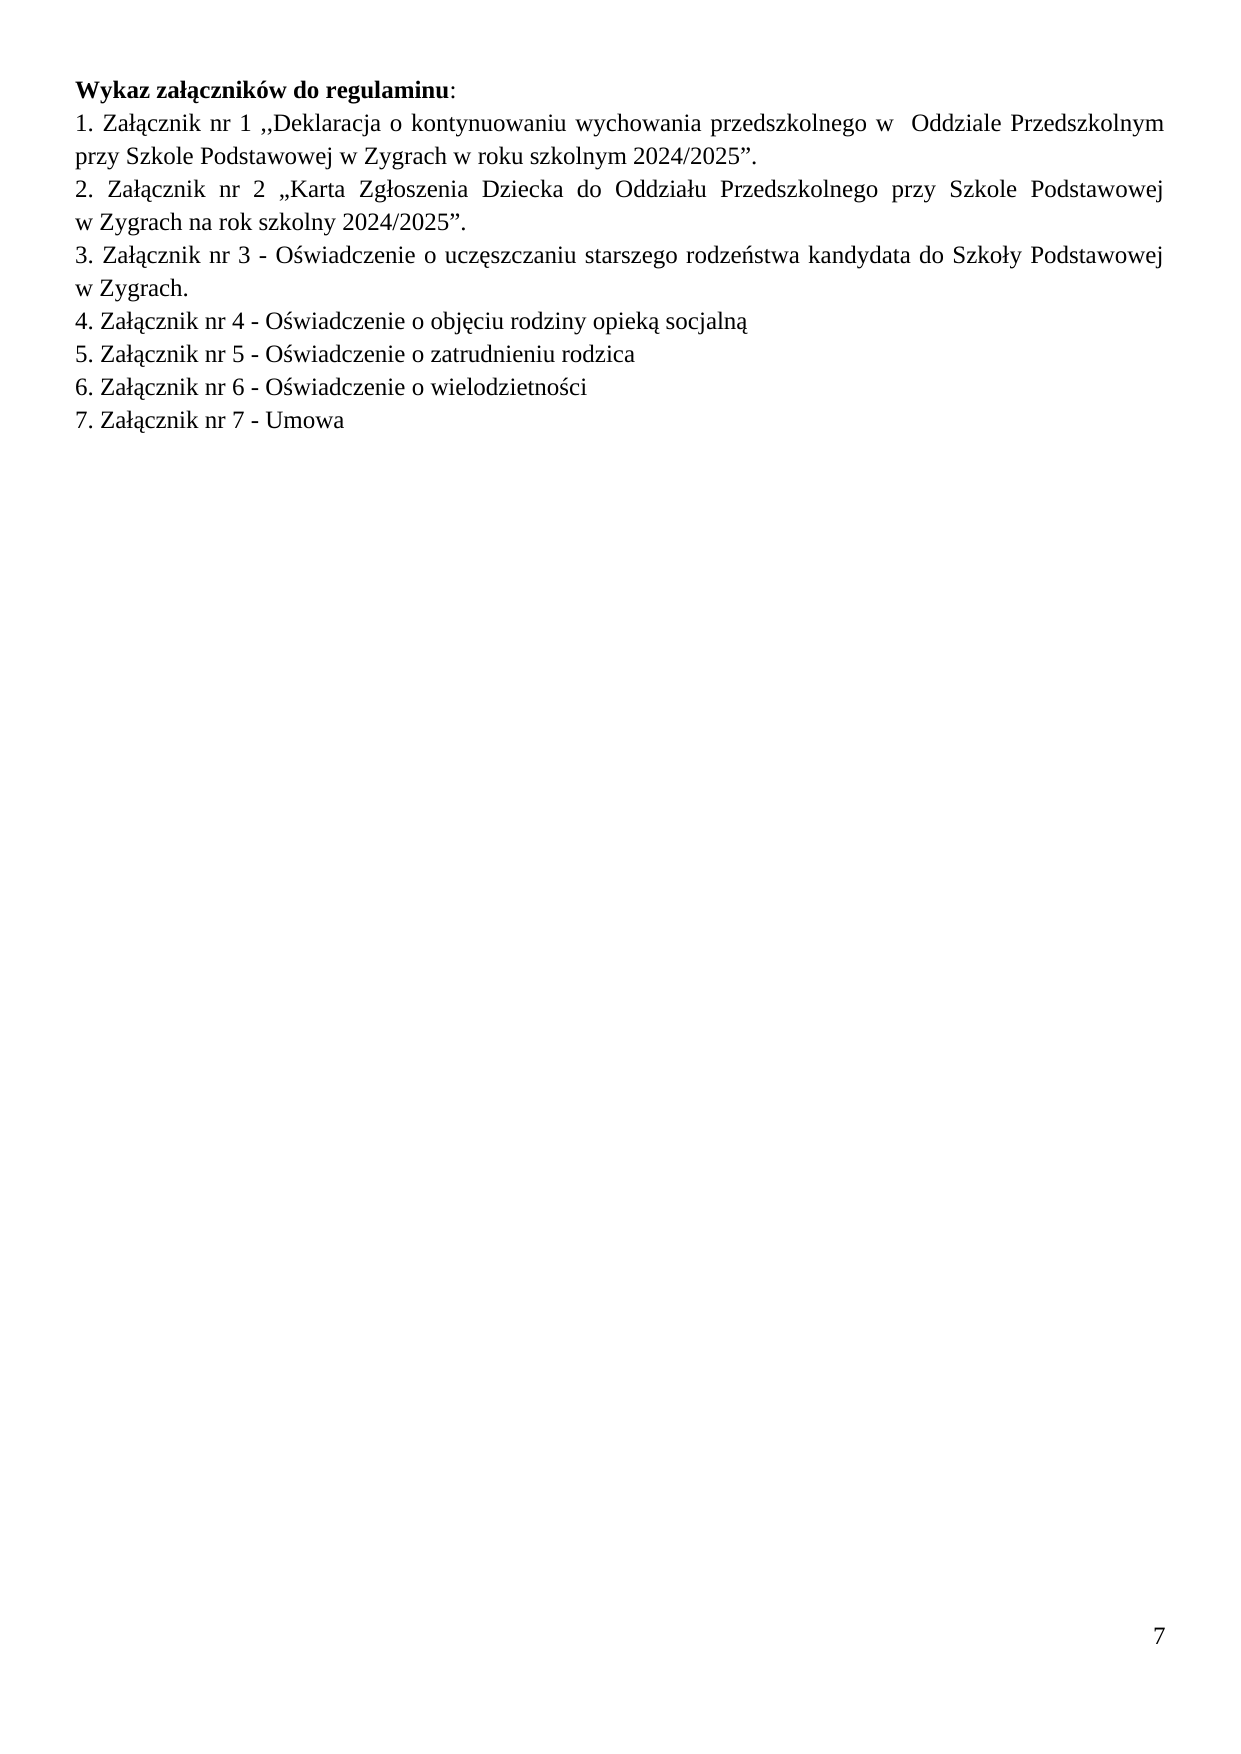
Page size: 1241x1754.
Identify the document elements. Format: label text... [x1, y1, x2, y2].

text 2. Załącznik nr 2 „Karta Zgłoszenia Dziecka do Oddziału Przedszkolnego przy Szkole Podstawowej w Zygrach na rok szkolny 2024/2025”. [75, 174, 1165, 236]
text 1. Załącznik nr 1 ,,Deklaracja o kontynuowaniu wychowania przedszkolnego w Oddziale Przedszkolnym przy Szkole Podstawowej w Zygrach w roku szkolnym 2024/2025”. [75, 108, 1165, 170]
text 5. Załącznik nr 5 - Oświadczenie o zatrudnieniu rodzica [75, 339, 1165, 368]
text 4. Załącznik nr 4 - Oświadczenie o objęciu rodziny opieką socjalną [75, 306, 1165, 335]
text 6. Załącznik nr 6 - Oświadczenie o wielodzietności [75, 372, 1165, 401]
text 3. Załącznik nr 3 - Oświadczenie o uczęszczaniu starszego rodzeństwa kandydata do Szkoły Podstawowej w Zygrach. [75, 240, 1165, 302]
text Wykaz załączników do regulaminu: [75, 75, 1165, 104]
text 7. Załącznik nr 7 - Umowa [75, 405, 1165, 434]
